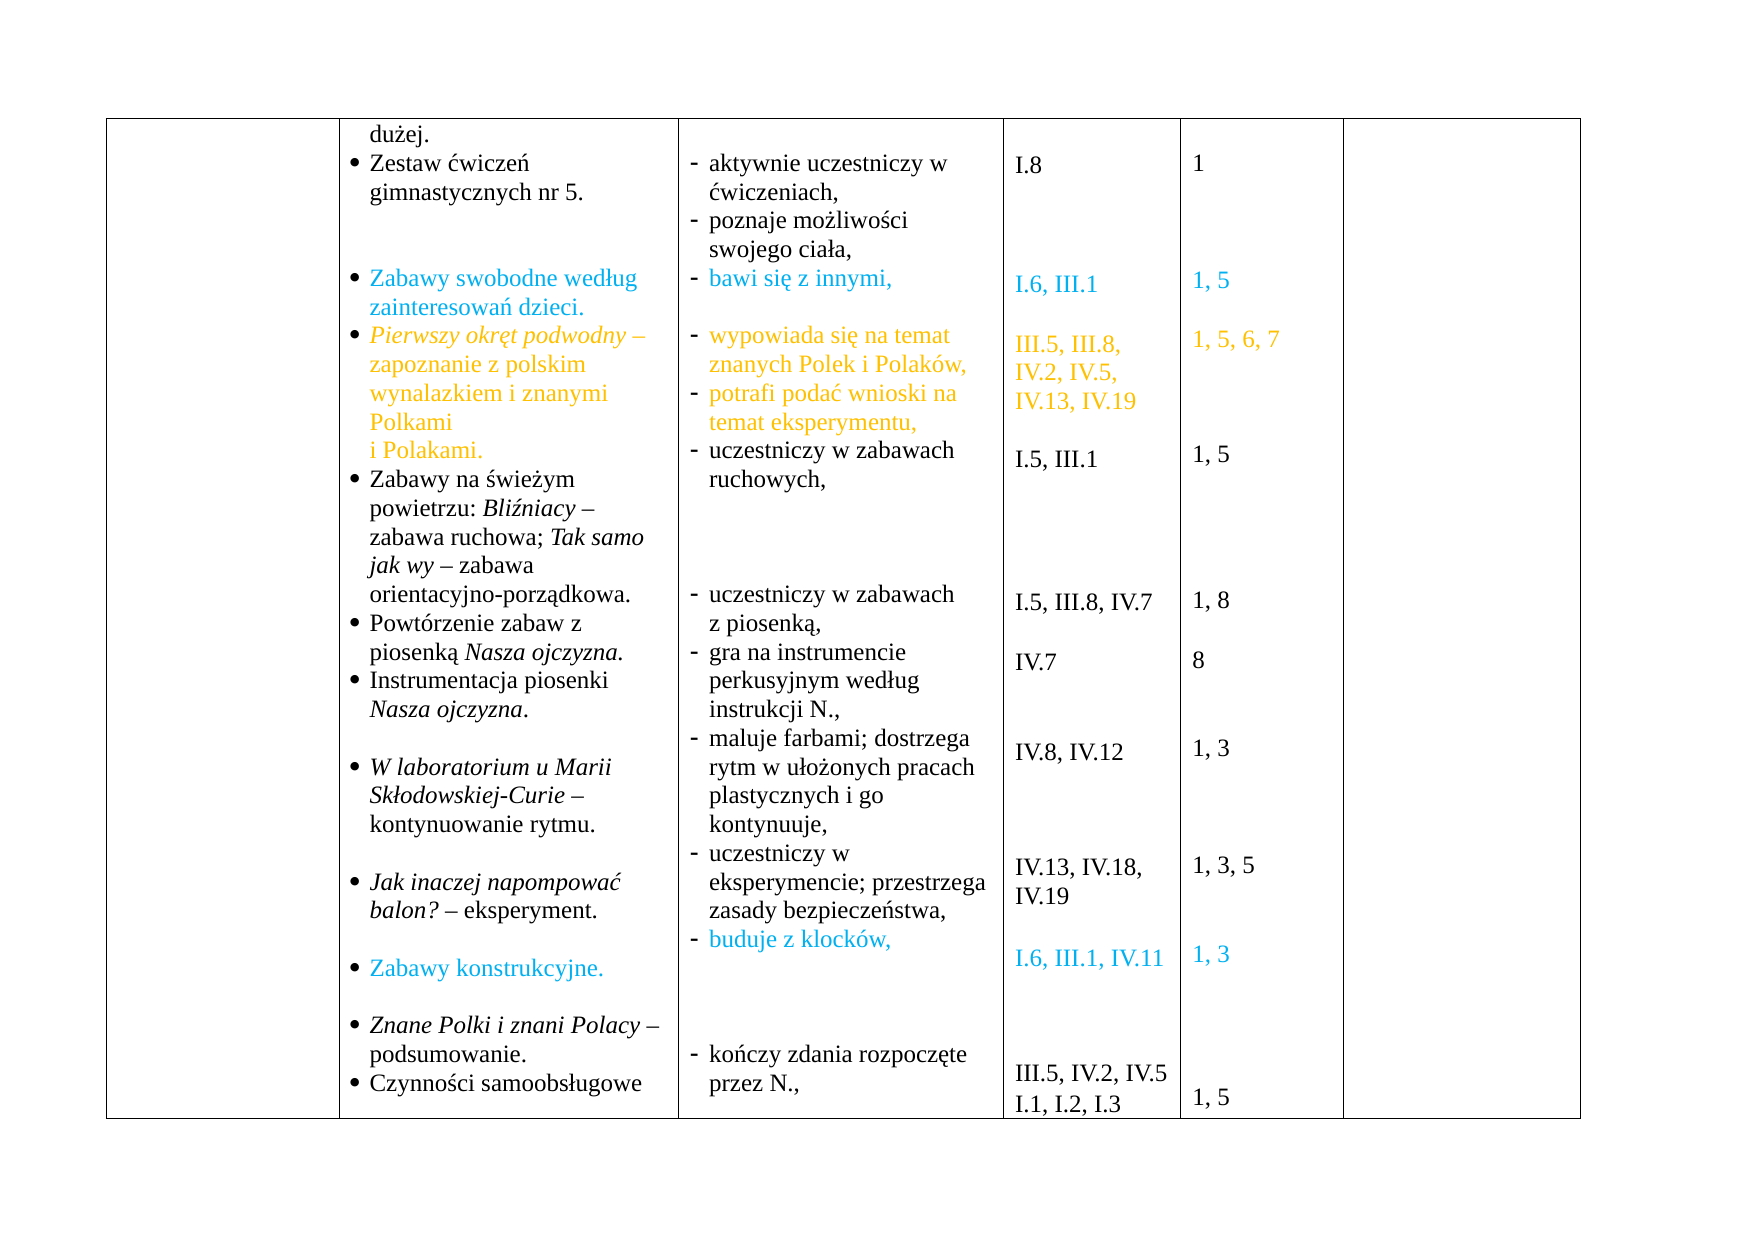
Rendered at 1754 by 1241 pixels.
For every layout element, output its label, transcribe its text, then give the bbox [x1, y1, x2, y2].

table_cell Jesteśmy w Polsce – zabawa powitalna. Jak się dziś czujesz? – określanie nastroju. Iga Świątek na korcie – ćwiczenie zręczności. Zestaw ćwiczeń porannych nr 9 – rozwijanie motoryki dużej. Zestaw ćwiczeń gimnastycznych nr 5. Zabawy swobodne według zainteresowań dzieci. Pierwszy okręt podwodny – zapoznanie z polskim wynalazkiem i znanymi Polkami i Polakami. Zabawy na świeżym powietrzu: Bliźniacy – zabawa ruchowa; Tak samo jak wy – zabawa orientacyjno-porządkowa. Powtórzenie zabaw z piosenką Nasza ojczyzna. Instrumentacja piosenki Nasza ojczyzna. W laboratorium u Marii Skłodowskiej-Curie – kontynuowanie rytmu. Jak inaczej napompować balon? – eksperyment. Zabawy konstrukcyjne. Znane Polki i znani Polacy – podsumowanie. Czynności samoobsługowe zgodne z planem dnia. [340, 119, 678, 1117]
table_cell Dziecko: tworzy grupę z dziećmi mającymi taki sam obrazek i się wita, określa swój nastrój na wachlarzu emocji i uzasadnia wybór, uczestniczy w ćwiczeniach z wykorzystaniem piłeczki i paletki, aktywnie uczestniczy w ćwiczeniach porannych, aktywnie uczestniczy w ćwiczeniach, poznaje możliwości swojego ciała, bawi się z innymi, wypowiada się na temat znanych Polek i Polaków, potrafi podać wnioski na temat eksperymentu, uczestniczy w zabawach ruchowych, uczestniczy w zabawach z piosenką, gra na instrumencie perkusyjnym według instrukcji N., maluje farbami; dostrzega rytm w ułożonych pracach plastycznych i go kontynuuje, uczestniczy w eksperymencie; przestrzega zasady bezpieczeństwa, buduje z klocków, kończy zdania rozpoczęte przez N., samodzielnie wykonuje podstawowe czynności higieniczne. [679, 119, 1003, 1117]
table_cell I.8 I.6, III.1 III.5, III.8, IV.2, IV.5, IV.13, IV.19 I.5, III.1 I.5, III.8, IV.7 IV.7 IV.8, IV.12 IV.13, IV.18, IV.19 I.6, III.1, IV.11 III.5, IV.2, IV.5 I.1, I.2, I.3 [1004, 119, 1180, 1117]
table_cell [107, 119, 339, 1117]
table_cell [1344, 119, 1580, 1117]
table_cell 1 1, 5 1, 5, 6, 7 1, 5 1, 8 8 1, 3 1, 3, 5 1, 3 1, 5 [1181, 119, 1343, 1117]
